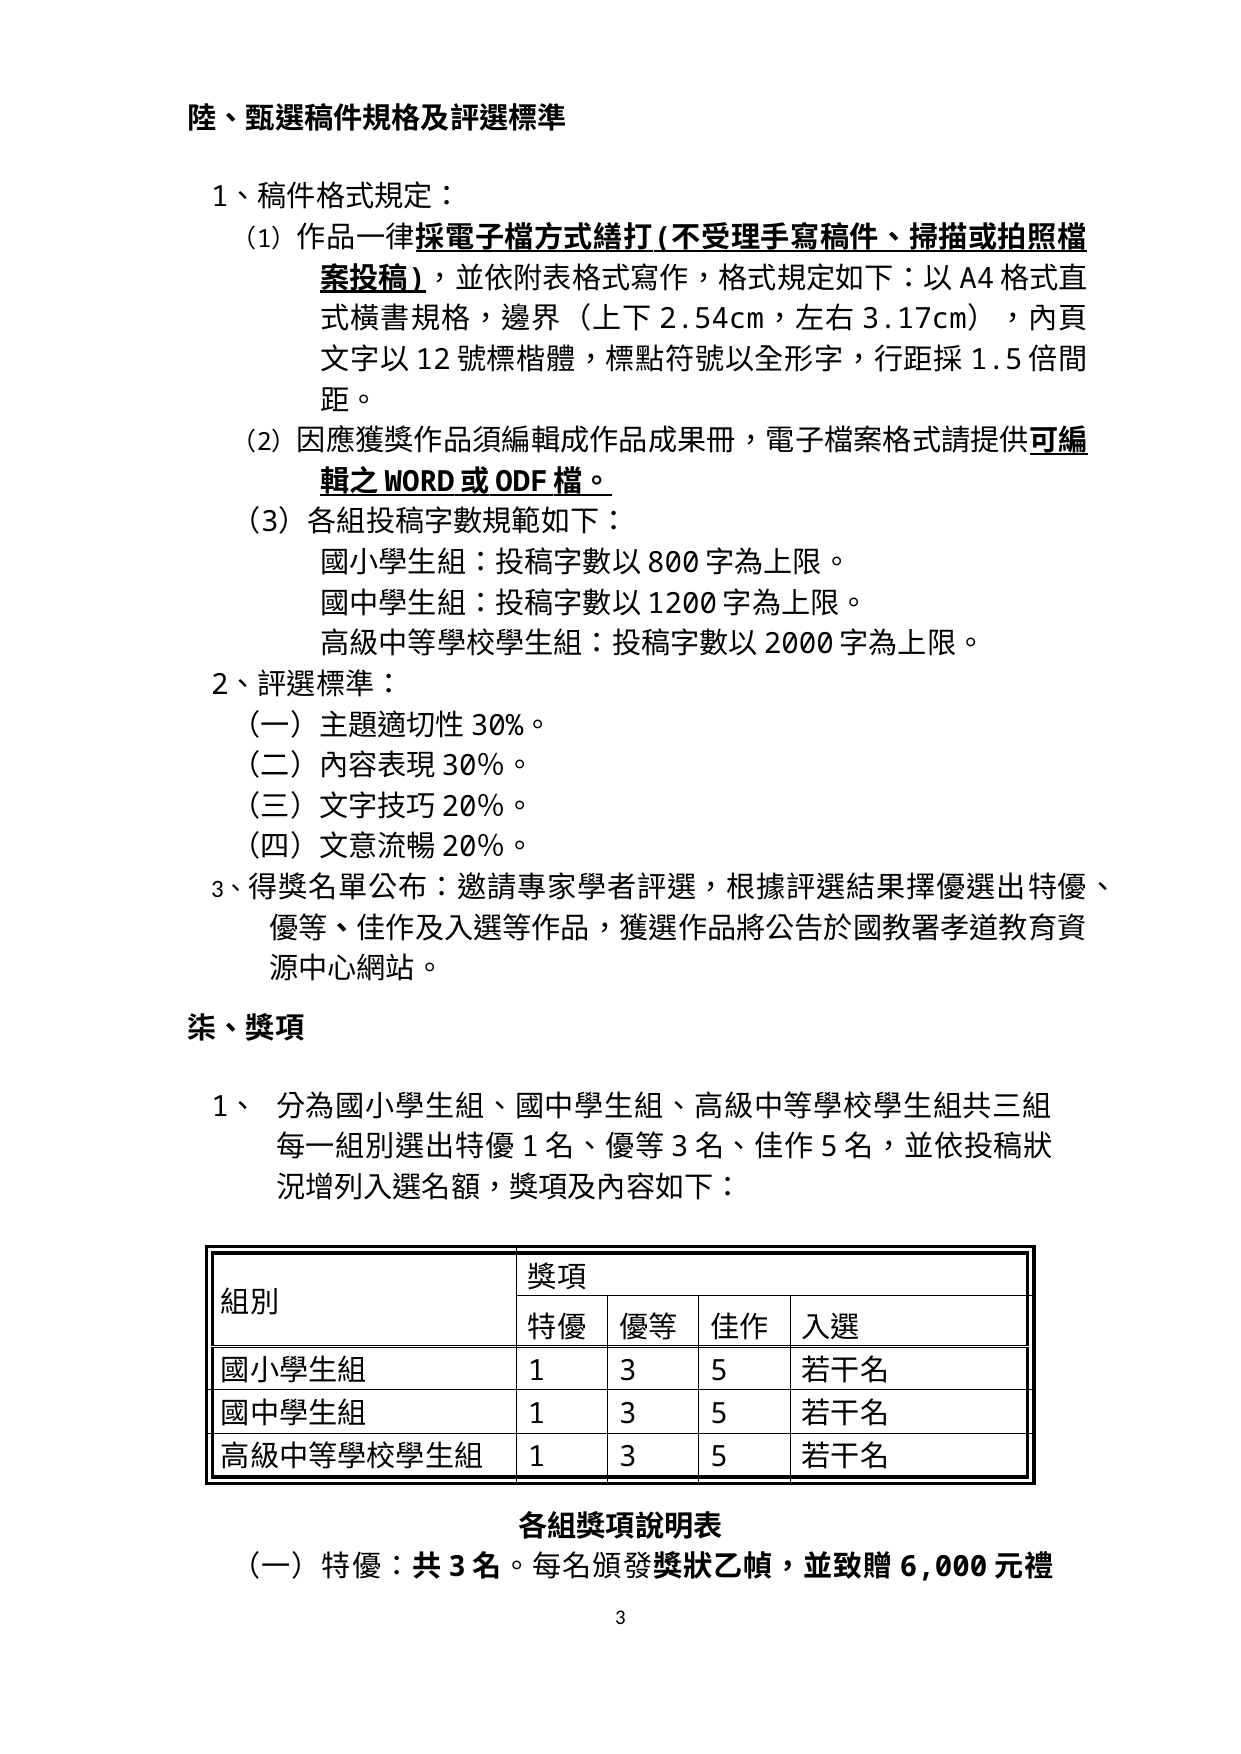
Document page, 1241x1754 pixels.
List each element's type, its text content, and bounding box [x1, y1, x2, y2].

list 各組投稿字數規範如下： [232, 499, 1088, 540]
table_cell 優等 [608, 1296, 698, 1345]
list 分為國小學生組、國中學生組、高級中等學校學生組共三組，每一組別選出特優1名、優等3名、佳作5名，並依投稿狀況增列入選名額，獎項及內容如下： [211, 1084, 1053, 1206]
table_cell 入選 [791, 1296, 1026, 1345]
table_cell 高級中等學校學生組 [214, 1434, 516, 1475]
list 稿件格式規定： [211, 174, 1053, 215]
table_header 獎項 [517, 1248, 1031, 1295]
text 國中學生組：投稿字數以1200字為上限。 [320, 581, 1053, 621]
list 作品一律採電子檔方式繕打(不受理手寫稿件、掃描或拍照檔案投稿)，並依附表格式寫作，格式規定如下：以A4格式直式橫書規格，邊界（上下2.54cm，左右3.17cm），內頁文字以12號標楷體，標點符號以全形字，行距採1.5倍間距。 [232, 215, 1088, 418]
text 高級中等學校學生組：投稿字數以2000字為上限。 [320, 621, 1053, 662]
list 因應獲獎作品須編輯成作品成果冊，電子檔案格式請提供可編輯之WORD或ODF檔。 [232, 418, 1088, 499]
text 國小學生組：投稿字數以800字為上限。 [320, 540, 1053, 581]
table_cell 若干名 [791, 1390, 1026, 1433]
table_cell 1 [517, 1348, 607, 1389]
text （三）文字技巧20％。 [231, 784, 1053, 824]
text （四）文意流暢20％。 [231, 824, 1053, 865]
text （一）主題適切性30%。 [231, 702, 1053, 743]
list 得獎名單公布：邀請專家學者評選，根據評選結果擇優選出特優、優等、佳作及入選等作品，獲選作品將公告於國教署孝道教育資源中心網站。 [211, 865, 1088, 987]
table_cell 若干名 [791, 1434, 1026, 1475]
list 獎項 [187, 1006, 1053, 1046]
table_cell 5 [699, 1434, 790, 1475]
table_cell 3 [608, 1348, 698, 1389]
table_cell 特優 [517, 1296, 607, 1345]
table_cell 3 [608, 1434, 698, 1475]
list 甄選稿件規格及評選標準 [187, 96, 1053, 137]
table_cell 3 [608, 1390, 698, 1433]
text （一）特優：共3名。每名頒發獎狀乙幀，並致贈6,000元禮 [231, 1544, 1053, 1585]
table_cell 佳作 [699, 1296, 790, 1345]
text 各組獎項說明表 [187, 1503, 1053, 1544]
table_cell 若干名 [791, 1348, 1026, 1389]
table_header 組別 [209, 1248, 516, 1345]
text （二）內容表現30％。 [231, 743, 1053, 784]
table_cell 1 [517, 1434, 607, 1475]
table_cell 5 [699, 1348, 790, 1389]
table_cell 國中學生組 [214, 1390, 516, 1433]
table_cell 1 [517, 1390, 607, 1433]
list 評選標準： [211, 662, 1053, 702]
table_cell 5 [699, 1390, 790, 1433]
table_cell 國小學生組 [214, 1348, 516, 1389]
